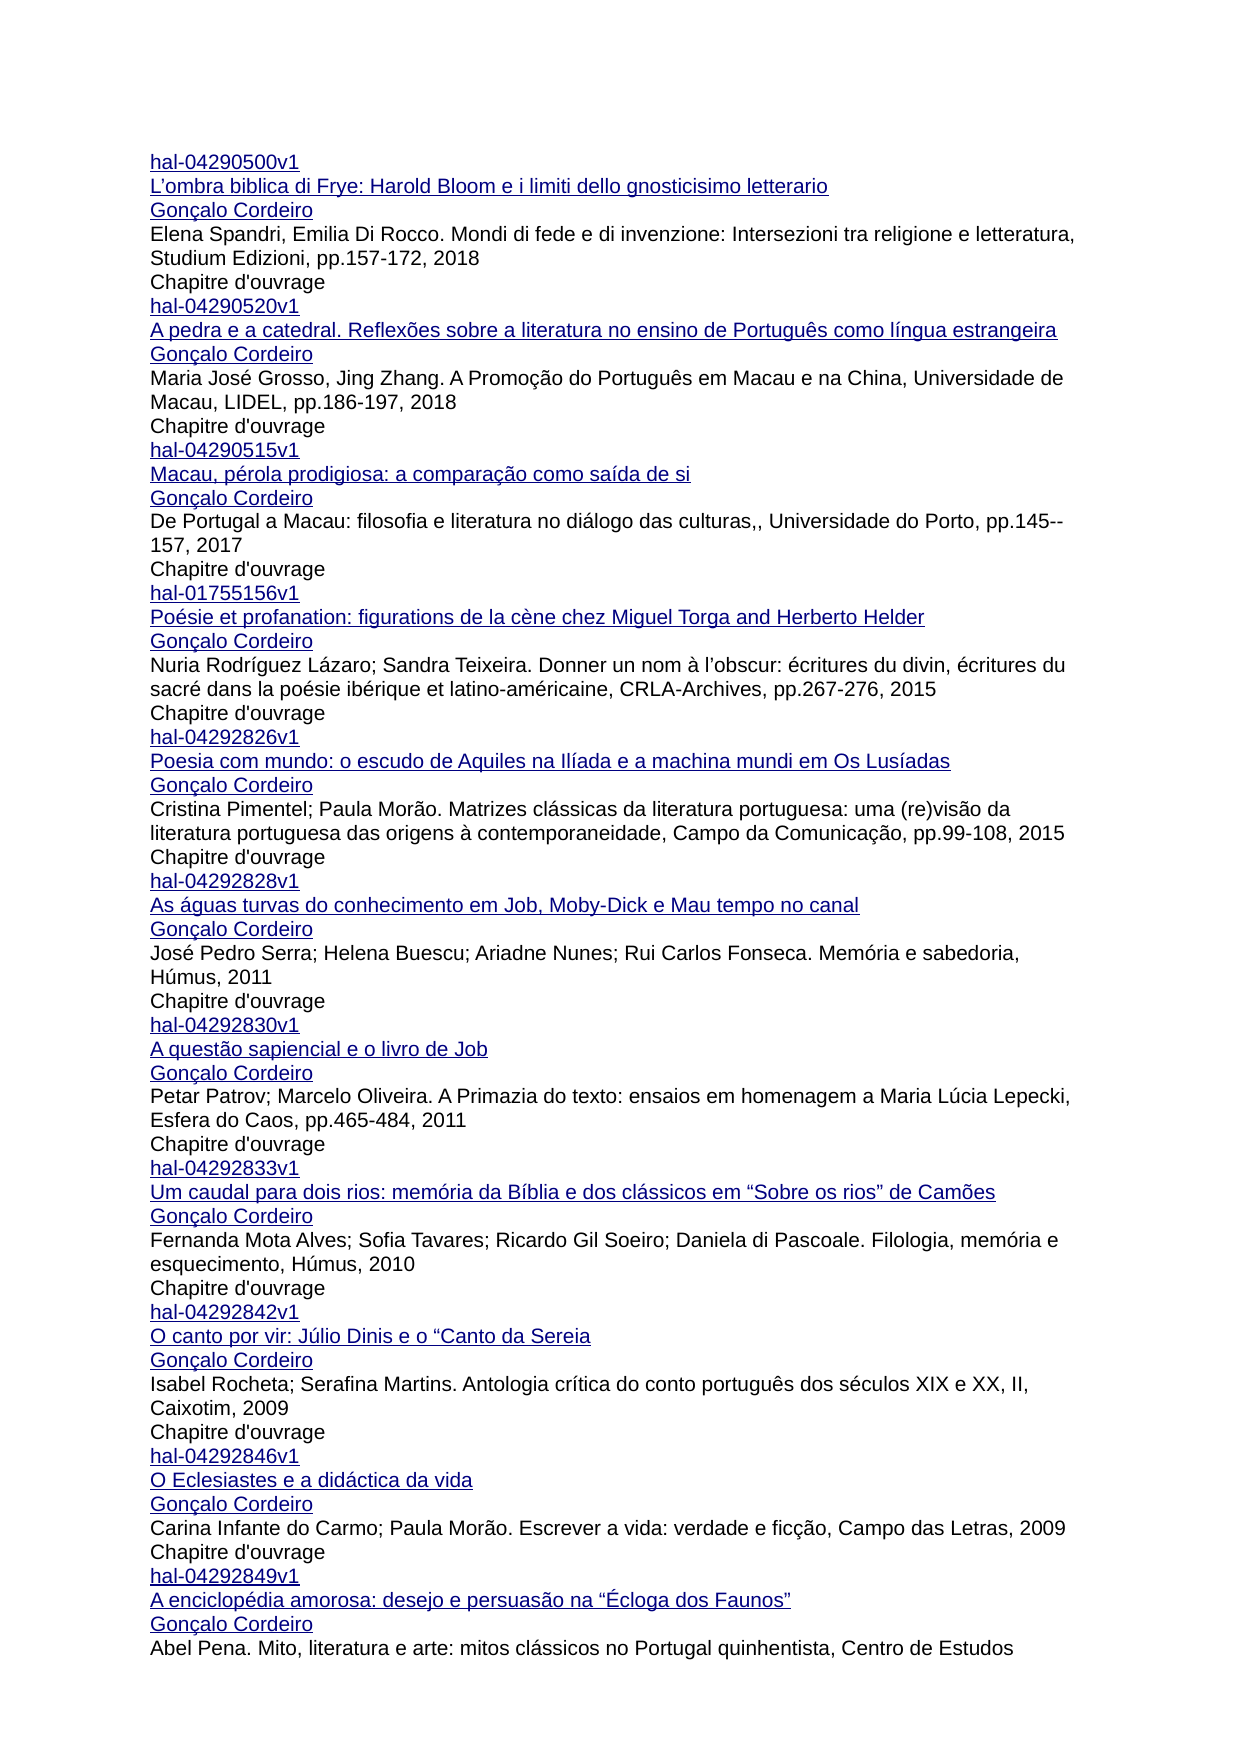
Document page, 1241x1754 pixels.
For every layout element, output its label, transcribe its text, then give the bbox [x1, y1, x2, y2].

table_cell A enciclopédia amorosa: desejo e persuasão na “Écloga dos Faunos” Gonçalo Cordeiro Abel Pena. Mito, literatura e arte: mitos clássicos no Portugal quinhentista, Centro de Estudos [150, 1588, 1090, 1659]
table_cell A pedra e a catedral. Reflexões sobre a literatura no ensino de Português como língua estrangeira Gonçalo Cordeiro Maria José Grosso, Jing Zhang. A Promoção do Português em Macau e na China, Universidade de Macau, LIDEL, pp.186-197, 2018 Chapitre d'ouvrage hal-04290515v1 [150, 318, 1090, 461]
table_cell Poesia com mundo: o escudo de Aquiles na Ilíada e a machina mundi em Os Lusíadas Gonçalo Cordeiro Cristina Pimentel; Paula Morão. Matrizes clássicas da literatura portuguesa: uma (re)visão da literatura portuguesa das origens à contemporaneidade, Campo da Comunicação, pp.99-108, 2015 Chapitre d'ouvrage hal-04292828v1 [150, 749, 1090, 893]
table_cell O canto por vir: Júlio Dinis e o “Canto da Sereia Gonçalo Cordeiro Isabel Rocheta; Serafina Martins. Antologia crítica do conto português dos séculos XIX e XX, II, Caixotim, 2009 Chapitre d'ouvrage hal-04292846v1 [150, 1324, 1090, 1468]
table_cell O Eclesiastes e a didáctica da vida Gonçalo Cordeiro Carina Infante do Carmo; Paula Morão. Escrever a vida: verdade e ficção, Campo das Letras, 2009 Chapitre d'ouvrage hal-04292849v1 [150, 1468, 1090, 1587]
table_cell Um caudal para dois rios: memória da Bíblia e dos clássicos em “Sobre os rios” de Camões Gonçalo Cordeiro Fernanda Mota Alves; Sofia Tavares; Ricardo Gil Soeiro; Daniela di Pascoale. Filologia, memória e esquecimento, Húmus, 2010 Chapitre d'ouvrage hal-04292842v1 [150, 1180, 1090, 1324]
table_cell As águas turvas do conhecimento em Job, Moby-Dick e Mau tempo no canal Gonçalo Cordeiro José Pedro Serra; Helena Buescu; Ariadne Nunes; Rui Carlos Fonseca. Memória e sabedoria, Húmus, 2011 Chapitre d'ouvrage hal-04292830v1 [150, 893, 1090, 1036]
table_cell L’ombra biblica di Frye: Harold Bloom e i limiti dello gnosticisimo letterario Gonçalo Cordeiro Elena Spandri, Emilia Di Rocco. Mondi di fede e di invenzione: Intersezioni tra religione e letteratura, Studium Edizioni, pp.157-172, 2018 Chapitre d'ouvrage hal-04290520v1 [150, 174, 1090, 318]
table_cell hal-04290500v1 [150, 150, 1090, 174]
table_cell Macau, pérola prodigiosa: a comparação como saída de si Gonçalo Cordeiro De Portugal a Macau: filosofia e literatura no diálogo das culturas,, Universidade do Porto, pp.145--157, 2017 Chapitre d'ouvrage hal-01755156v1 [150, 461, 1090, 605]
table_cell Poésie et profanation: figurations de la cène chez Miguel Torga and Herberto Helder Gonçalo Cordeiro Nuria Rodríguez Lázaro; Sandra Teixeira. Donner un nom à l’obscur: écritures du divin, écritures du sacré dans la poésie ibérique et latino-américaine, CRLA-Archives, pp.267-276, 2015 Chapitre d'ouvrage hal-04292826v1 [150, 605, 1090, 749]
table_cell A questão sapiencial e o livro de Job Gonçalo Cordeiro Petar Patrov; Marcelo Oliveira. A Primazia do texto: ensaios em homenagem a Maria Lúcia Lepecki, Esfera do Caos, pp.465-484, 2011 Chapitre d'ouvrage hal-04292833v1 [150, 1036, 1090, 1180]
